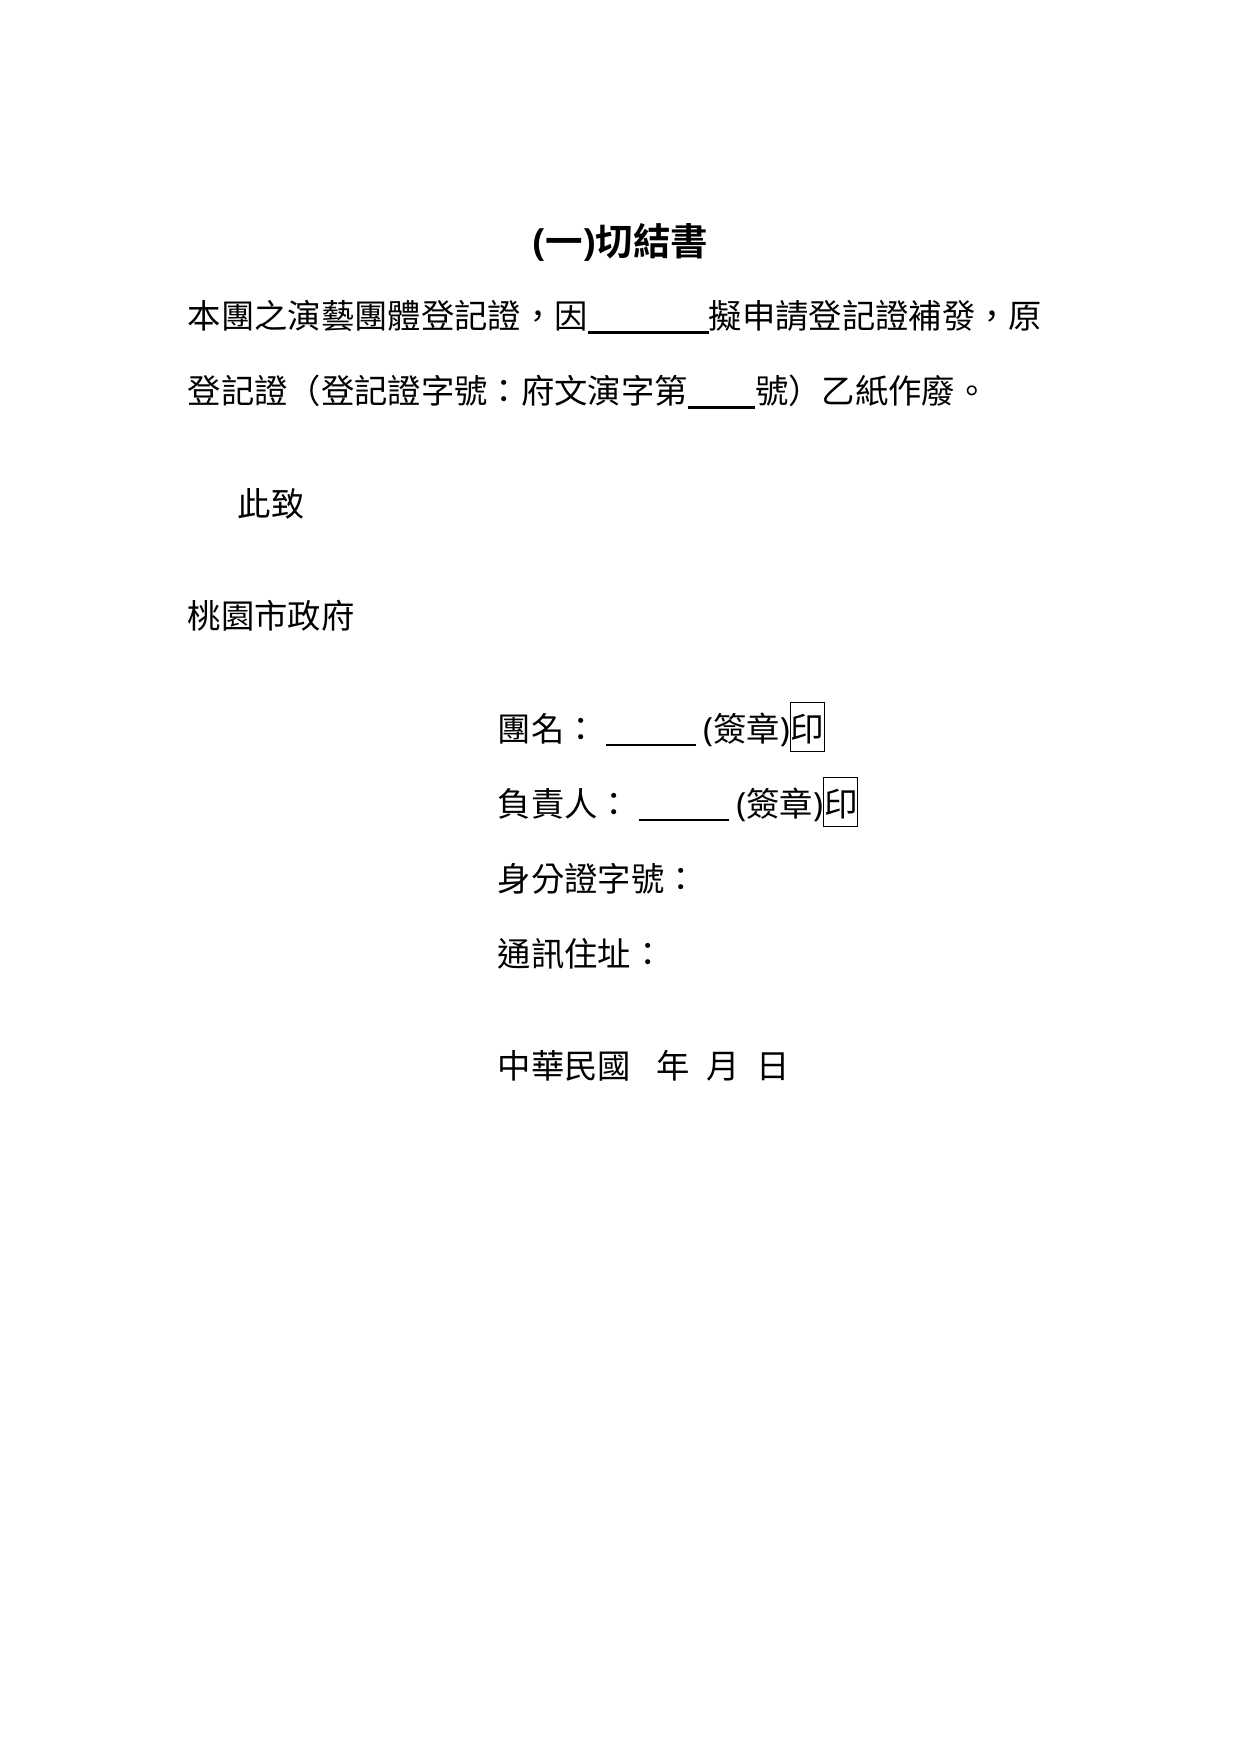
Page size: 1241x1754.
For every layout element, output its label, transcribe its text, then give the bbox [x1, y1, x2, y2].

text 桃園市政府 [187, 577, 1053, 652]
text 此致 [187, 464, 1053, 539]
text 身分證字號： [497, 839, 1053, 914]
text 通訊住址： [497, 914, 1053, 989]
text 本團之演藝團體登記證，因 擬申請登記證補發，原登記證（登記證字號：府文演字第 號）乙紙作廢。 [187, 277, 1053, 427]
text (一)切結書 [187, 202, 1053, 277]
text 團名： (簽章)印 [497, 689, 1053, 764]
text 中華民國 年 月 日 [497, 1027, 1053, 1102]
text 負責人： (簽章)印 [497, 764, 1053, 839]
